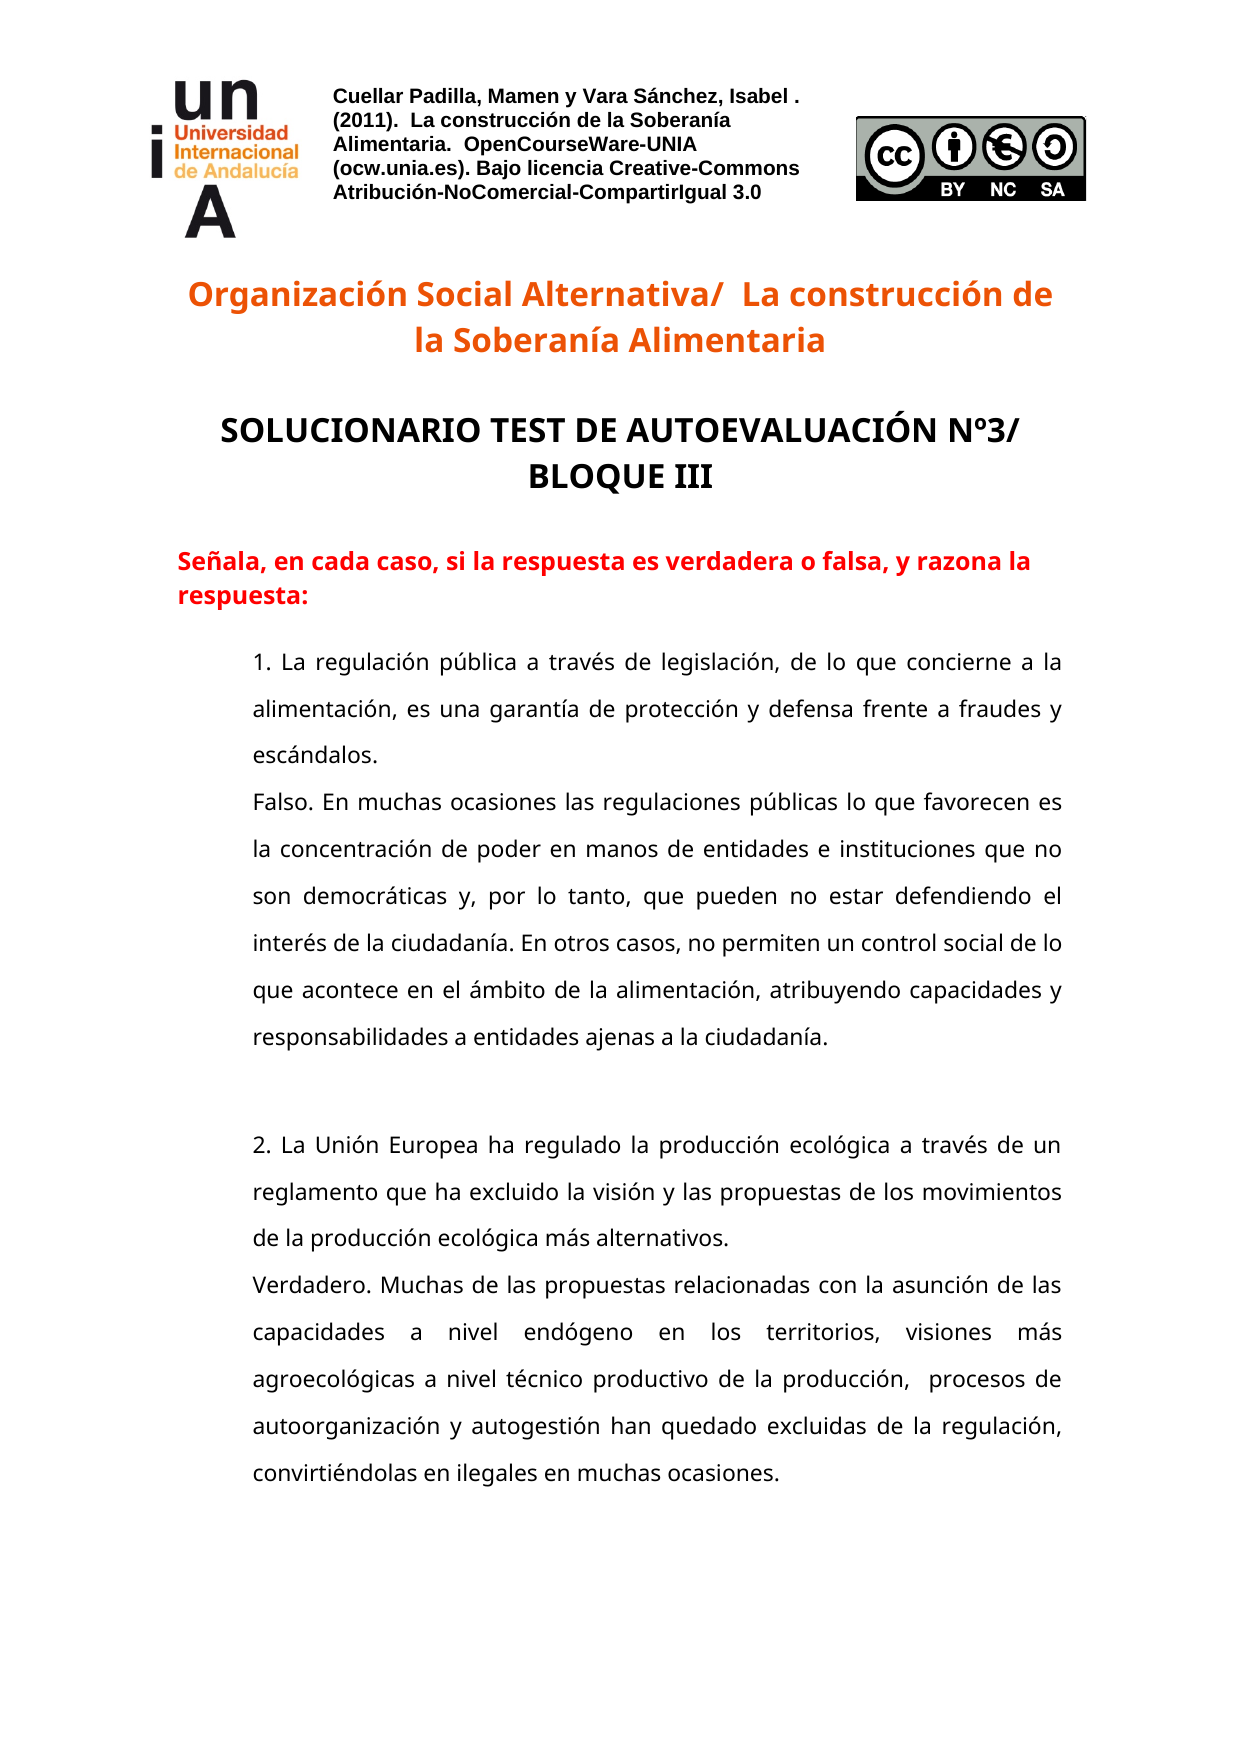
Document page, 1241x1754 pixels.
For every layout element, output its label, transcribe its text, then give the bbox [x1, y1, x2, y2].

list Verdadero. Muchas de las propuestas relacionadas con la asunción de las capacidades a nivel endógeno en los territorios, visiones más agroecológicas a nivel técnico productivo de la producción, procesos de autoorganización y autogestión han quedado excluidas de la regulación, convirtiéndolas en ilegales en muchas ocasiones. [215, 1269, 1063, 1488]
list 1. La regulación pública a través de legislación, de lo que concierne a la alimentación, es una garantía de protección y defensa frente a fraudes y escándalos. [215, 646, 1063, 771]
picture [148, 76, 303, 241]
text Organización Social Alternativa/ La construcción de la Soberanía Alimentaria [177, 271, 1063, 362]
text Señala, en cada caso, si la respuesta es verdadera o falsa, y razona la respuesta: [177, 543, 1063, 612]
list 2. La Unión Europea ha regulado la producción ecológica a través de un reglamento que ha excluido la visión y las propuestas de los movimientos de la producción ecológica más alternativos. [215, 1128, 1063, 1253]
list Falso. En muchas ocasiones las regulaciones públicas lo que favorecen es la concentración de poder en manos de entidades e instituciones que no son democráticas y, por lo tanto, que pueden no estar defendiendo el interés de la ciudadanía. En otros casos, no permiten un control social de lo que acontece en el ámbito de la alimentación, atribuyendo capacidades y responsabilidades a entidades ajenas a la ciudadanía. [215, 786, 1063, 1052]
text SOLUCIONARIO TEST DE AUTOEVALUACIÓN Nº3/ BLOQUE III [177, 407, 1063, 498]
